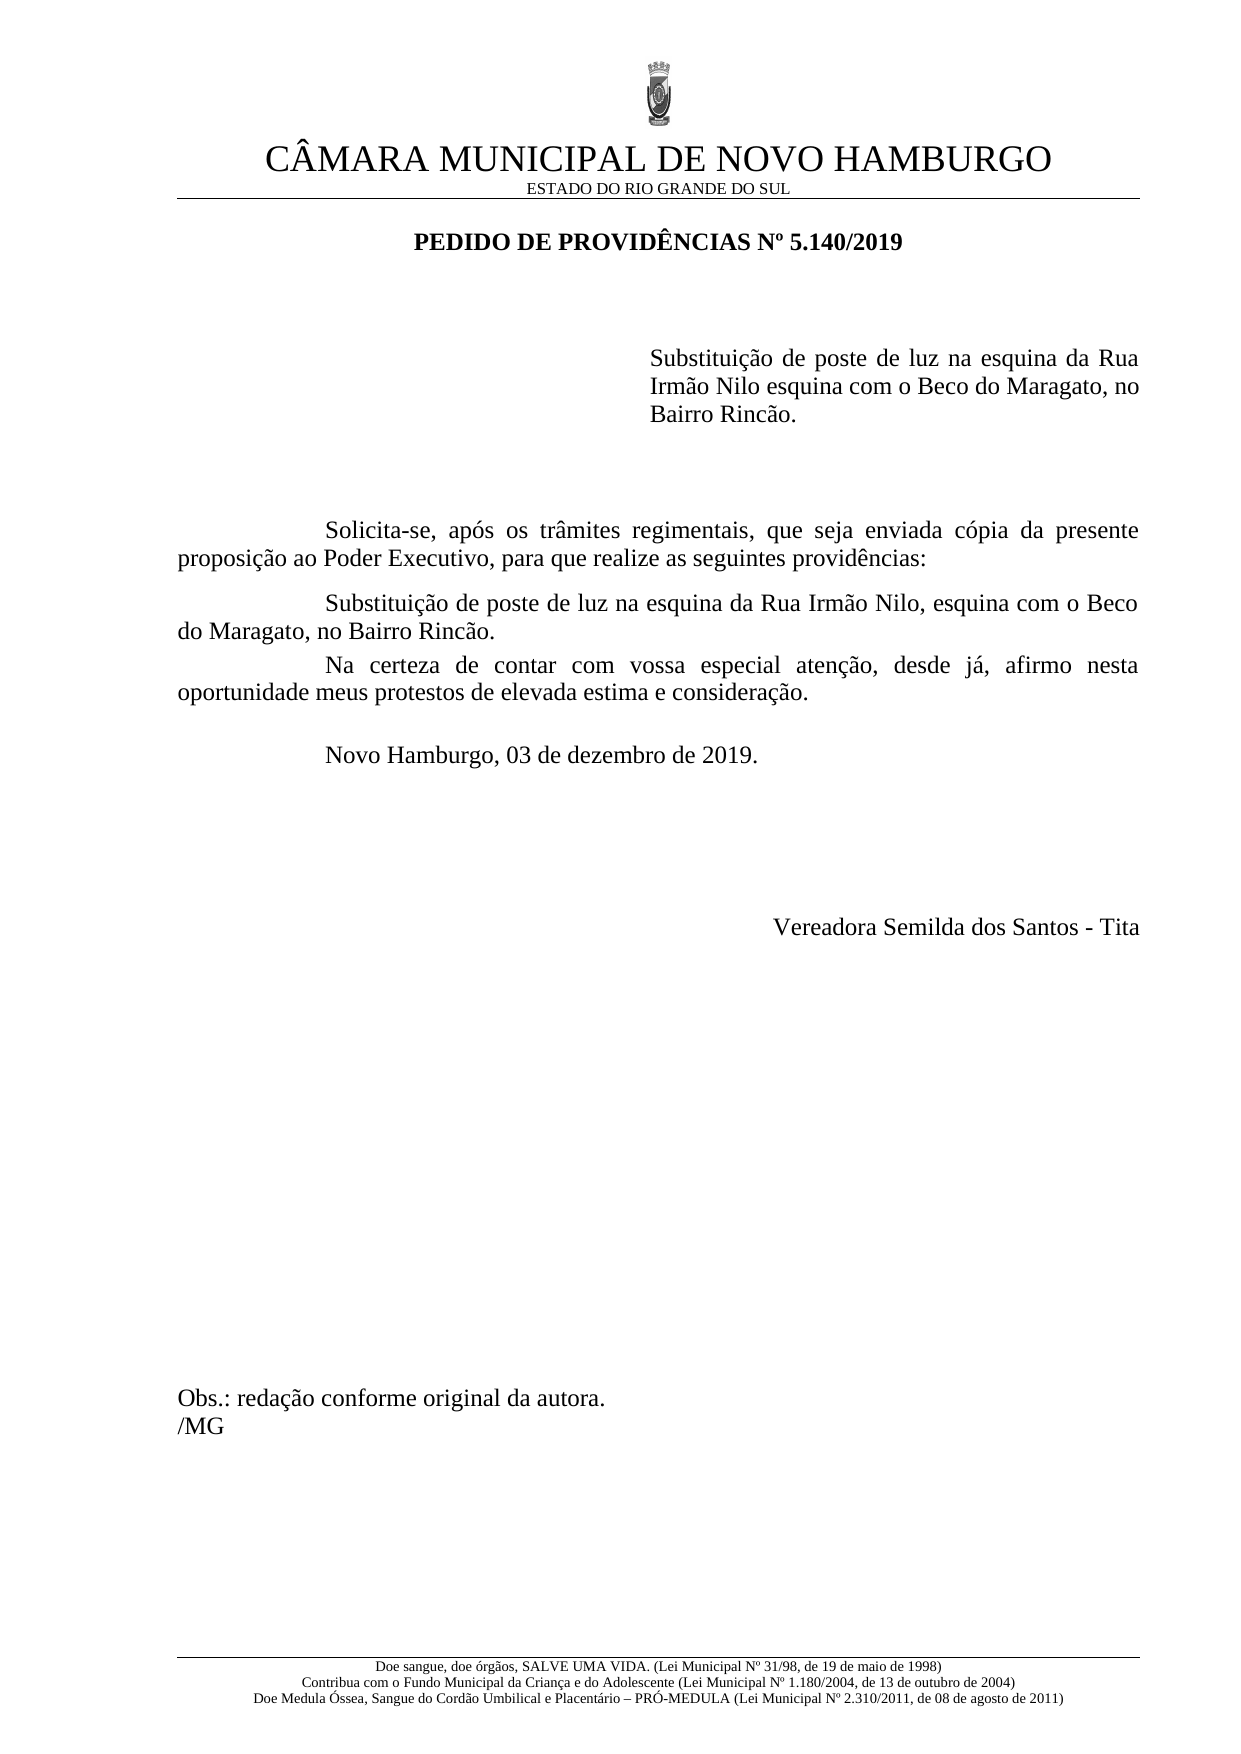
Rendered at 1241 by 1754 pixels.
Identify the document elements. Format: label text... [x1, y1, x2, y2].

text /MG [177, 1412, 1140, 1439]
text Obs.: redação conforme original da autora. [177, 1384, 1140, 1412]
text Vereadora Semilda dos Santos - Tita [177, 913, 1140, 941]
text Substituição de poste de luz na esquina da Rua Irmão Nilo, esquina com o Beco do Maragato, no Bairro Rincão. [177, 589, 1140, 645]
text PEDIDO DE PROVIDÊNCIAS Nº 5.140/2019 [177, 228, 1140, 256]
text Solicita-se, após os trâmites regimentais, que seja enviada cópia da presente proposição ao Poder Executivo, para que realize as seguintes providências: [177, 516, 1140, 572]
text Na certeza de contar com vossa especial atenção, desde já, afirmo nesta oportunidade meus protestos de elevada estima e consideração. [177, 651, 1140, 706]
text Substituição de poste de luz na esquina da Rua Irmão Nilo esquina com o Beco do Maragato, no Bairro Rincão. [649, 344, 1140, 428]
text Novo Hamburgo, 03 de dezembro de 2019. [177, 742, 1140, 769]
